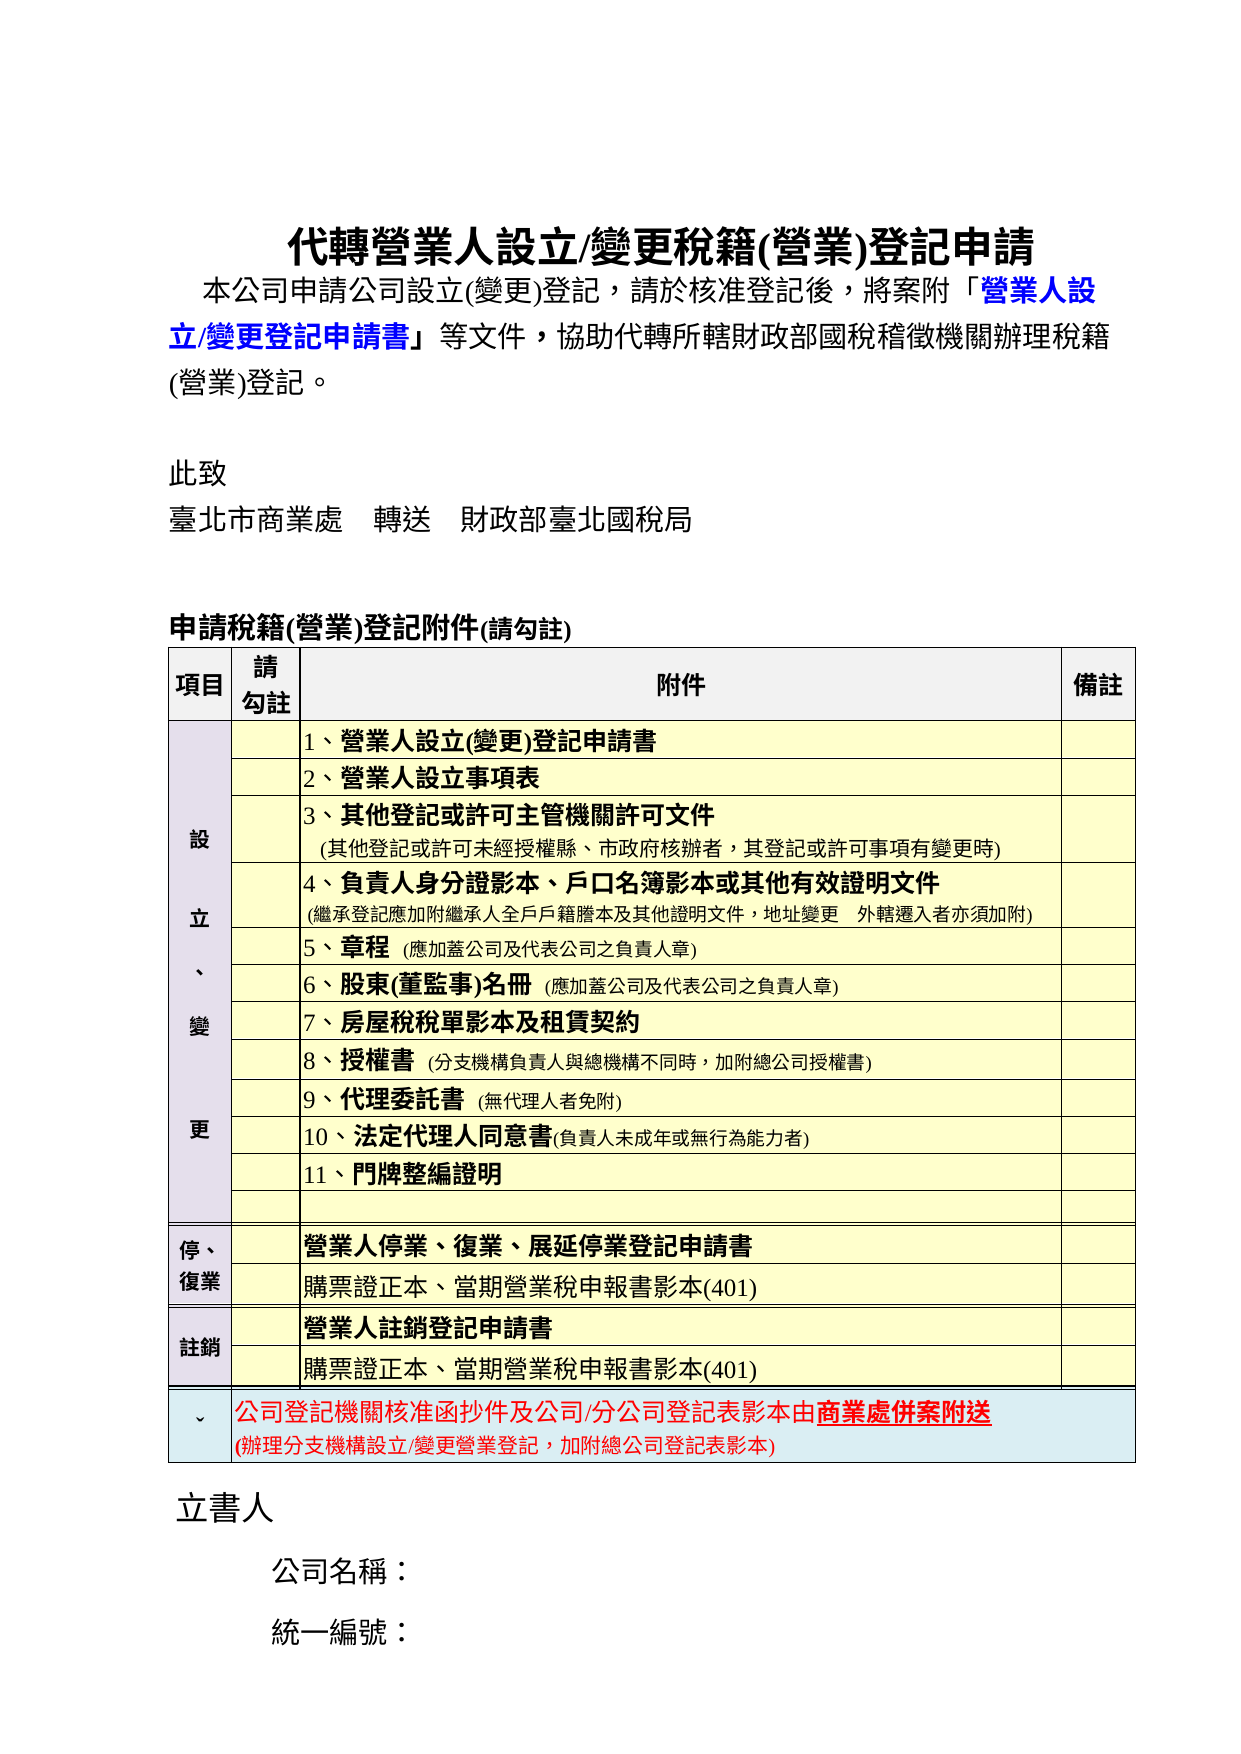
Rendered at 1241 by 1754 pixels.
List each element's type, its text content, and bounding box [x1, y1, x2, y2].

table_cell 3、其他登記或許可主管機關許可文件 (其他登記或許可未經授權縣、市政府核辦者，其登記或許可事項有變更時) [301, 796, 1061, 862]
table_cell 註銷 [169, 1308, 231, 1385]
table_cell [301, 1191, 1061, 1222]
table_header 請 勾註 [232, 648, 299, 720]
table_cell [232, 928, 299, 964]
table_cell [232, 1191, 299, 1222]
table_cell 11、門牌整編證明 [301, 1154, 1061, 1190]
table_cell ˇ [169, 1390, 231, 1462]
table_cell [1062, 1154, 1135, 1190]
table_cell 10、法定代理人同意書(負責人未成年或無行為能力者) [301, 1117, 1061, 1153]
table_cell 4、負責人身分證影本、戶口名簿影本或其他有效證明文件 (繼承登記應加附繼承人全戶戶籍謄本及其他證明文件，地址變更 外轄遷入者亦須加附) [301, 863, 1061, 927]
table_cell [1062, 1226, 1135, 1263]
table_cell [1062, 721, 1135, 757]
table_cell [232, 965, 299, 1001]
table_cell [1062, 1308, 1135, 1344]
table_cell 2、營業人設立事項表 [301, 759, 1061, 795]
table_cell 設 立 、 變 更 [169, 721, 231, 1222]
table_cell 停、復業 [169, 1226, 231, 1303]
table_cell 購票證正本、當期營業稅申報書影本(401) [301, 1346, 1061, 1385]
table_cell [1062, 928, 1135, 964]
table_cell 營業人停業、復業、展延停業登記申請書 [301, 1226, 1061, 1263]
table_cell [1062, 1264, 1135, 1303]
table_cell [1062, 796, 1135, 862]
table_header 項目 [169, 648, 231, 720]
table_cell 購票證正本、當期營業稅申報書影本(401) [301, 1264, 1061, 1303]
table_cell [232, 1264, 299, 1303]
table_cell 1、營業人設立(變更)登記申請書 [301, 721, 1061, 757]
table_cell [232, 721, 299, 757]
table_cell 5、章程 (應加蓋公司及代表公司之負責人章) [301, 928, 1061, 964]
table_cell [1062, 1040, 1135, 1078]
table_cell [1062, 759, 1135, 795]
table_header 附件 [301, 648, 1061, 720]
table_header 備註 [1062, 648, 1135, 720]
table_cell [1062, 965, 1135, 1001]
table_cell [232, 1154, 299, 1190]
text 立書人 [169, 1482, 1125, 1530]
table_cell [1062, 1080, 1135, 1116]
table_cell [232, 1346, 299, 1385]
table_cell [232, 1117, 299, 1153]
text 代轉營業人設立/變更稅籍(營業)登記申請 [287, 202, 1125, 265]
table_cell 6、股東(董監事)名冊 (應加蓋公司及代表公司之負責人章) [301, 965, 1061, 1001]
text 統一編號： [169, 1610, 1125, 1652]
text 臺北市商業處 轉送 財政部臺北國稅局 [169, 494, 1081, 540]
table_cell [232, 796, 299, 862]
table_cell 7、房屋稅稅單影本及租賃契約 [301, 1002, 1061, 1038]
table_cell [232, 863, 299, 927]
table_cell 公司登記機關核准函抄件及公司/分公司登記表影本由商業處併案附送 (辦理分支機構設立/變更營業登記，加附總公司登記表影本) [232, 1390, 1135, 1462]
table_cell [232, 759, 299, 795]
table_cell [1062, 1191, 1135, 1222]
table_cell [1062, 1117, 1135, 1153]
table_cell [232, 1080, 299, 1116]
text 公司名稱： [169, 1549, 1125, 1591]
table_cell [232, 1308, 299, 1344]
text 申請稅籍(營業)登記附件(請勾註) [169, 604, 1081, 647]
table_cell [232, 1226, 299, 1263]
table_cell [1062, 863, 1135, 927]
table_cell [232, 1040, 299, 1078]
text 此致 [169, 448, 1081, 494]
table_cell 8、授權書 (分支機構負責人與總機構不同時，加附總公司授權書) [301, 1040, 1061, 1078]
table_cell 9、代理委託書 (無代理人者免附) [301, 1080, 1061, 1116]
table_cell [1062, 1346, 1135, 1385]
table_cell [1062, 1002, 1135, 1038]
table_cell [232, 1002, 299, 1038]
text 本公司申請公司設立(變更)登記，請於核准登記後，將案附「營業人設立/變更登記申請書」等文件，協助代轉所轄財政部國稅稽徵機關辦理稅籍(營業)登記。 [169, 265, 1110, 402]
table_cell 營業人註銷登記申請書 [301, 1308, 1061, 1344]
